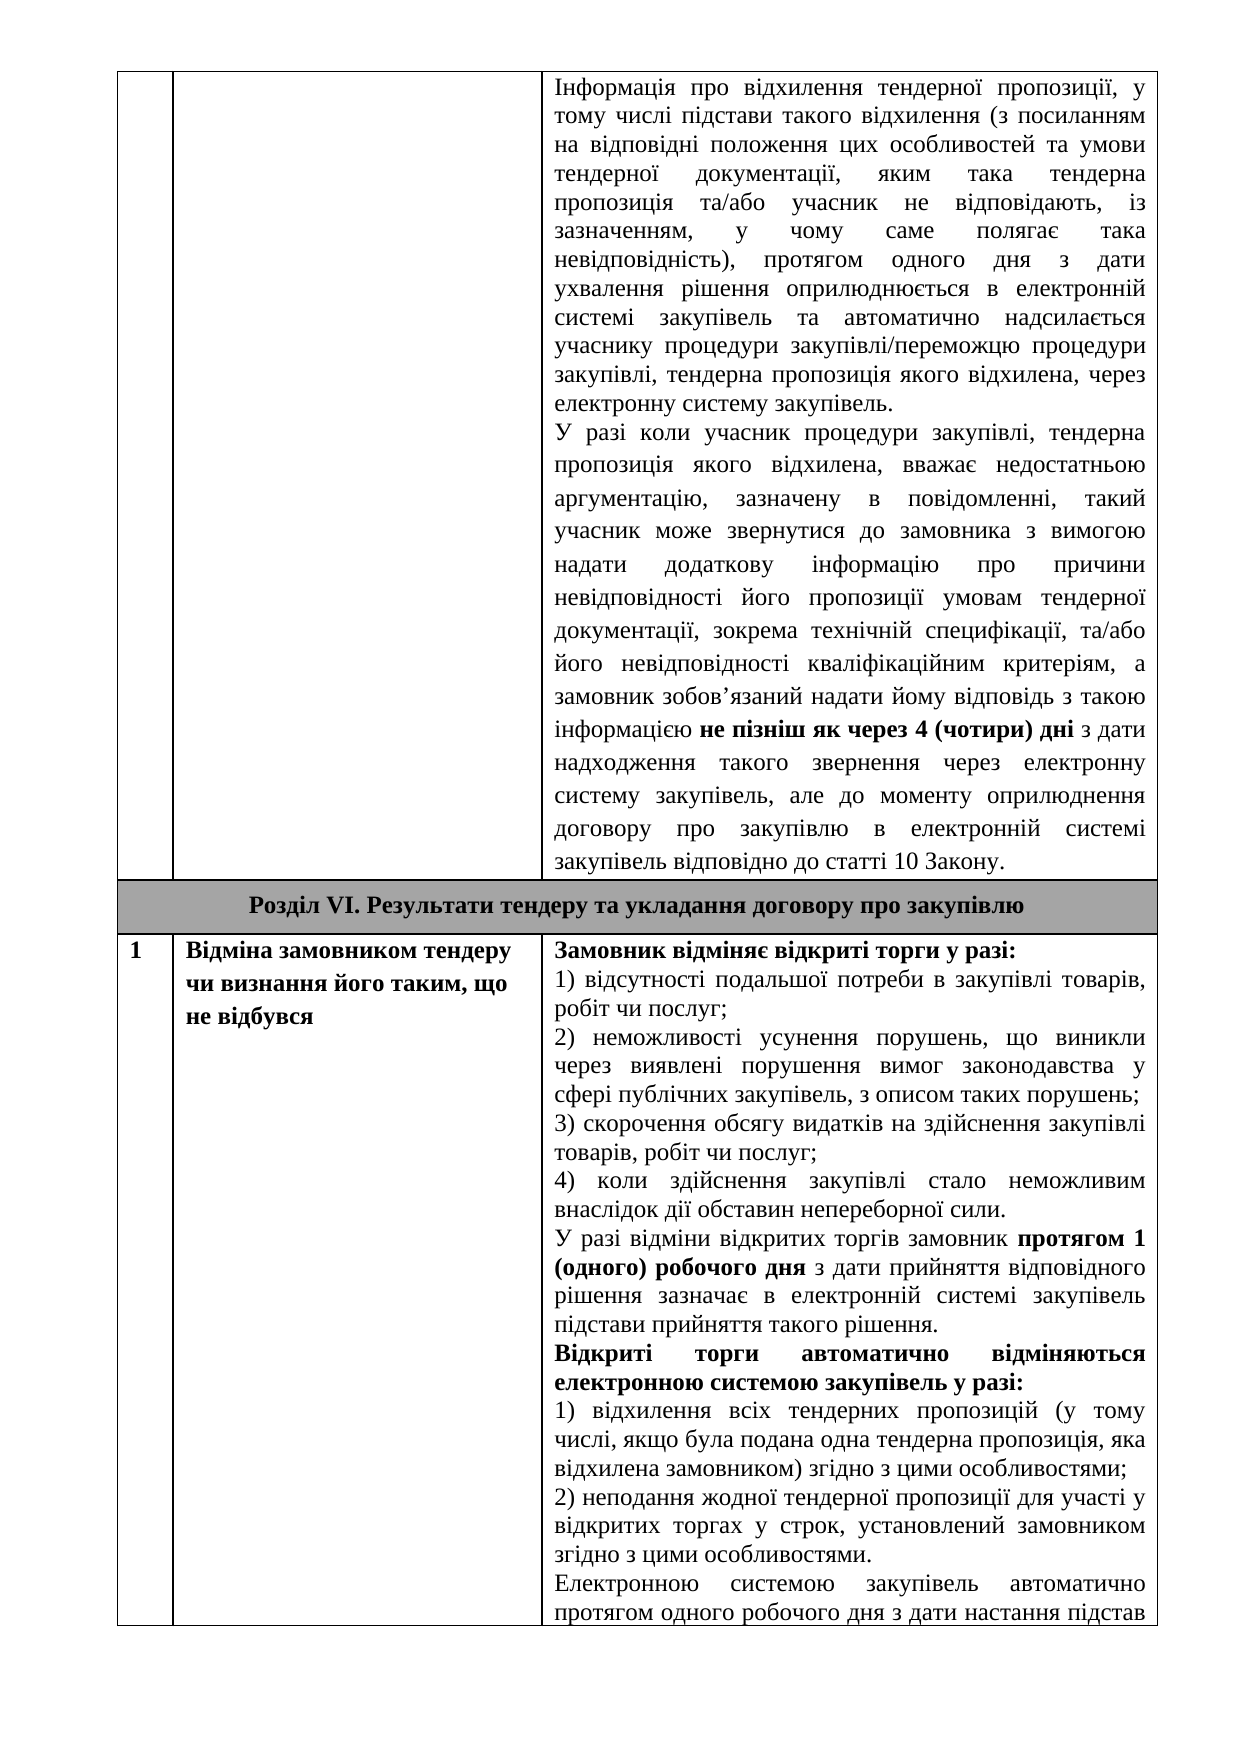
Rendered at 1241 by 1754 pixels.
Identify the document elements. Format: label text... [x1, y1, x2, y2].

table_cell Замовник відміняє відкриті торги у разі: 1) відсутності подальшої потреби в закупівлі товарів, робіт чи послуг; 2) неможливості усунення порушень, що виникли через виявлені порушення вимог законодавства у сфері публічних закупівель, з описом таких порушень; 3) скорочення обсягу видатків на здійснення закупівлі товарів, робіт чи послуг; 4) коли здійснення закупівлі стало неможливим внаслідок дії обставин непереборної сили. У разі відміни відкритих торгів замовник протягом 1 (одного) робочого дня з дати прийняття відповідного рішення зазначає в електронній системі закупівель підстави прийняття такого рішення. Відкриті торги автоматично відміняються електронною системою закупівель у разі: 1) відхилення всіх тендерних пропозицій (у тому числі, якщо була подана одна тендерна пропозиція, яка відхилена замовником) згідно з цими особливостями; 2) неподання жодної тендерної пропозиції для участі у відкритих торгах у строк, установлений замовником згідно з цими особливостями. Електронною системою закупівель автоматично протягом одного робочого дня з дати настання підстав [543, 935, 1157, 1625]
table_cell 1 [118, 935, 172, 1625]
table_cell Інформація про відхилення тендерної пропозиції, у тому числі підстави такого відхилення (з посиланням на відповідні положення цих особливостей та умови тендерної документації, яким така тендерна пропозиція та/або учасник не відповідають, із зазначенням, у чому саме полягає така невідповідність), протягом одного дня з дати ухвалення рішення оприлюднюється в електронній системі закупівель та автоматично надсилається учаснику процедури закупівлі/переможцю процедури закупівлі, тендерна пропозиція якого відхилена, через електронну систему закупівель. У разі коли учасник процедури закупівлі, тендерна пропозиція якого відхилена, вважає недостатньою аргументацію, зазначену в повідомленні, такий учасник може звернутися до замовника з вимогою надати додаткову інформацію про причини невідповідності його пропозиції умовам тендерної документації, зокрема технічній специфікації, та/або його невідповідності кваліфікаційним критеріям, а замовник зобов’язаний надати йому відповідь з такою інформацією не пізніш як через 4 (чотири) дні з дати надходження такого звернення через електронну систему закупівель, але до моменту оприлюднення договору про закупівлю в електронній системі закупівель відповідно до статті 10 Закону. [543, 72, 1157, 879]
table_cell Розділ VI. Результати тендеру та укладання договору про закупівлю [118, 881, 1157, 933]
table_cell [118, 72, 172, 879]
table_cell Відміна замовником тендеру чи визнання його таким, що не відбувся [174, 935, 541, 1625]
table_cell [174, 72, 541, 879]
